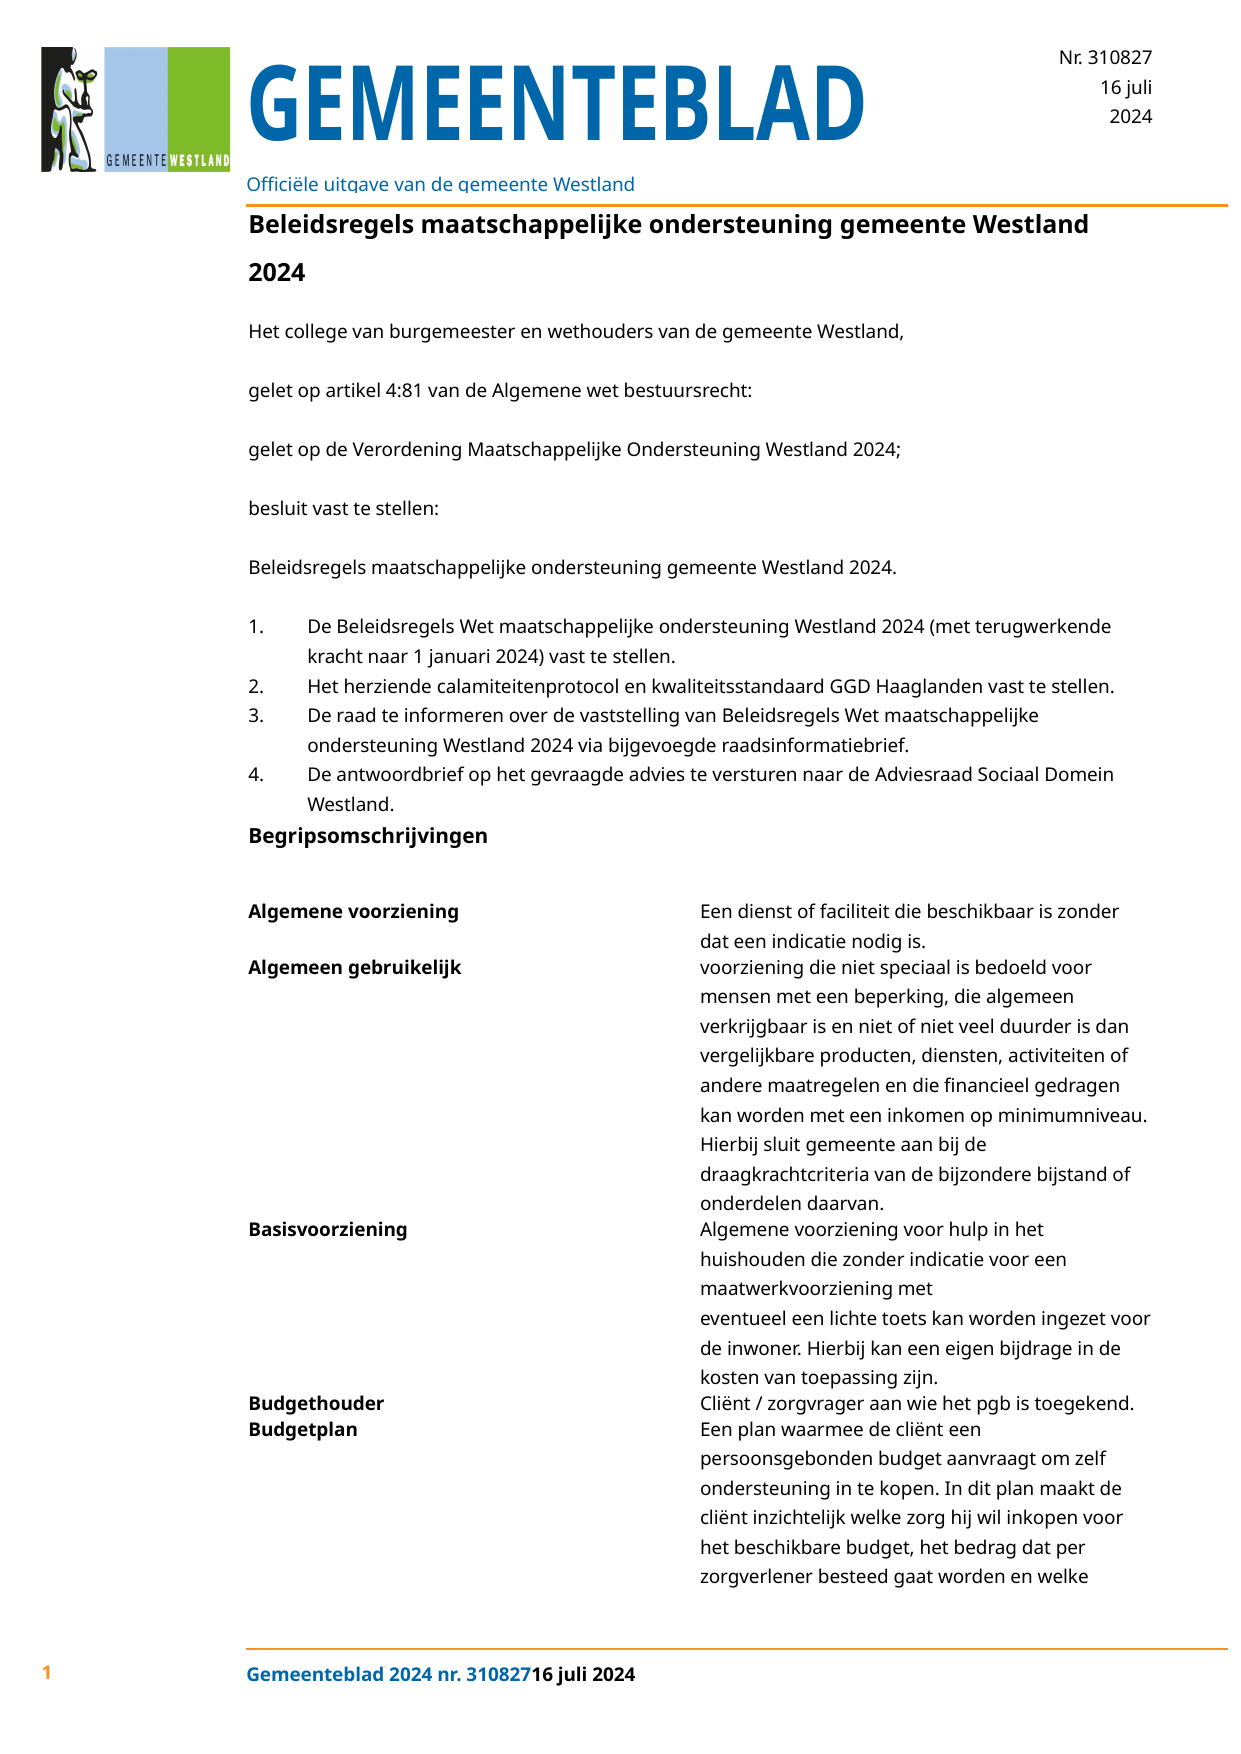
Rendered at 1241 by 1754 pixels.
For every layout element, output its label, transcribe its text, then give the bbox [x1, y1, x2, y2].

table_cell voorziening die niet speciaal is bedoeld voor mensen met een beperking, die algemeen verkrijgbaar is en niet of niet veel duurder is dan vergelijkbare producten, diensten, activiteiten of andere maatregelen en die financieel gedragen kan worden met een inkomen op minimumniveau. Hierbij sluit gemeente aan bij de draagkrachtcriteria van de bijzondere bijstand of onderdelen daarvan. [700, 954, 1152, 1216]
list De raad te informeren over de vaststelling van Beleidsregels Wet maatschappelijke ondersteuning Westland 2024 via bijgevoegde raadsinformatiebrief. [248, 702, 1152, 758]
table_cell Basisvoorziening [248, 1216, 700, 1390]
list De antwoordbrief op het gevraagde advies te versturen naar de Adviesraad Sociaal Domein Westland. [248, 762, 1152, 817]
table_cell Cliënt / zorgvrager aan wie het pgb is toegekend. [700, 1390, 1152, 1416]
text Het college van burgemeester en wethouders van de gemeente Westland, [248, 318, 1152, 344]
table_header Algemene voorziening [248, 899, 700, 954]
text besluit vast te stellen: [248, 495, 1152, 521]
text Begripsomschrijvingen [248, 821, 1152, 849]
table_cell Algemeen gebruikelijk [248, 954, 700, 1216]
list De Beleidsregels Wet maatschappelijke ondersteuning Westland 2024 (met terugwerkende kracht naar 1 januari 2024) vast te stellen. [248, 614, 1152, 669]
table_header Een dienst of faciliteit die beschikbaar is zonder dat een indicatie nodig is. [700, 899, 1152, 954]
table_cell Een plan waarmee de cliënt een persoonsgebonden budget aanvraagt om zelf ondersteuning in te kopen. In dit plan maakt de cliënt inzichtelijk welke zorg hij wil inkopen voor het beschikbare budget, het bedrag dat per zorgverlener besteed gaat worden en welke [700, 1416, 1152, 1589]
text gelet op de Verordening Maatschappelijke Ondersteuning Westland 2024; [248, 436, 1152, 462]
text gelet op artikel 4:81 van de Algemene wet bestuursrecht: [248, 377, 1152, 403]
text Beleidsregels maatschappelijke ondersteuning gemeente Westland 2024. [248, 554, 1152, 580]
text Beleidsregels maatschappelijke ondersteuning gemeente Westland 2024 [248, 207, 1152, 288]
table_cell Budgetplan [248, 1416, 700, 1589]
list Het herziende calamiteitenprotocol en kwaliteitsstandaard GGD Haaglanden vast te stellen. [248, 673, 1152, 699]
table_cell Budgethouder [248, 1390, 700, 1416]
table_cell Algemene voorziening voor hulp in het huishouden die zonder indicatie voor een maatwerkvoorziening met eventueel een lichte toets kan worden ingezet voor de inwoner. Hierbij kan een eigen bijdrage in de kosten van toepassing zijn. [700, 1216, 1152, 1390]
picture [41, 47, 231, 172]
